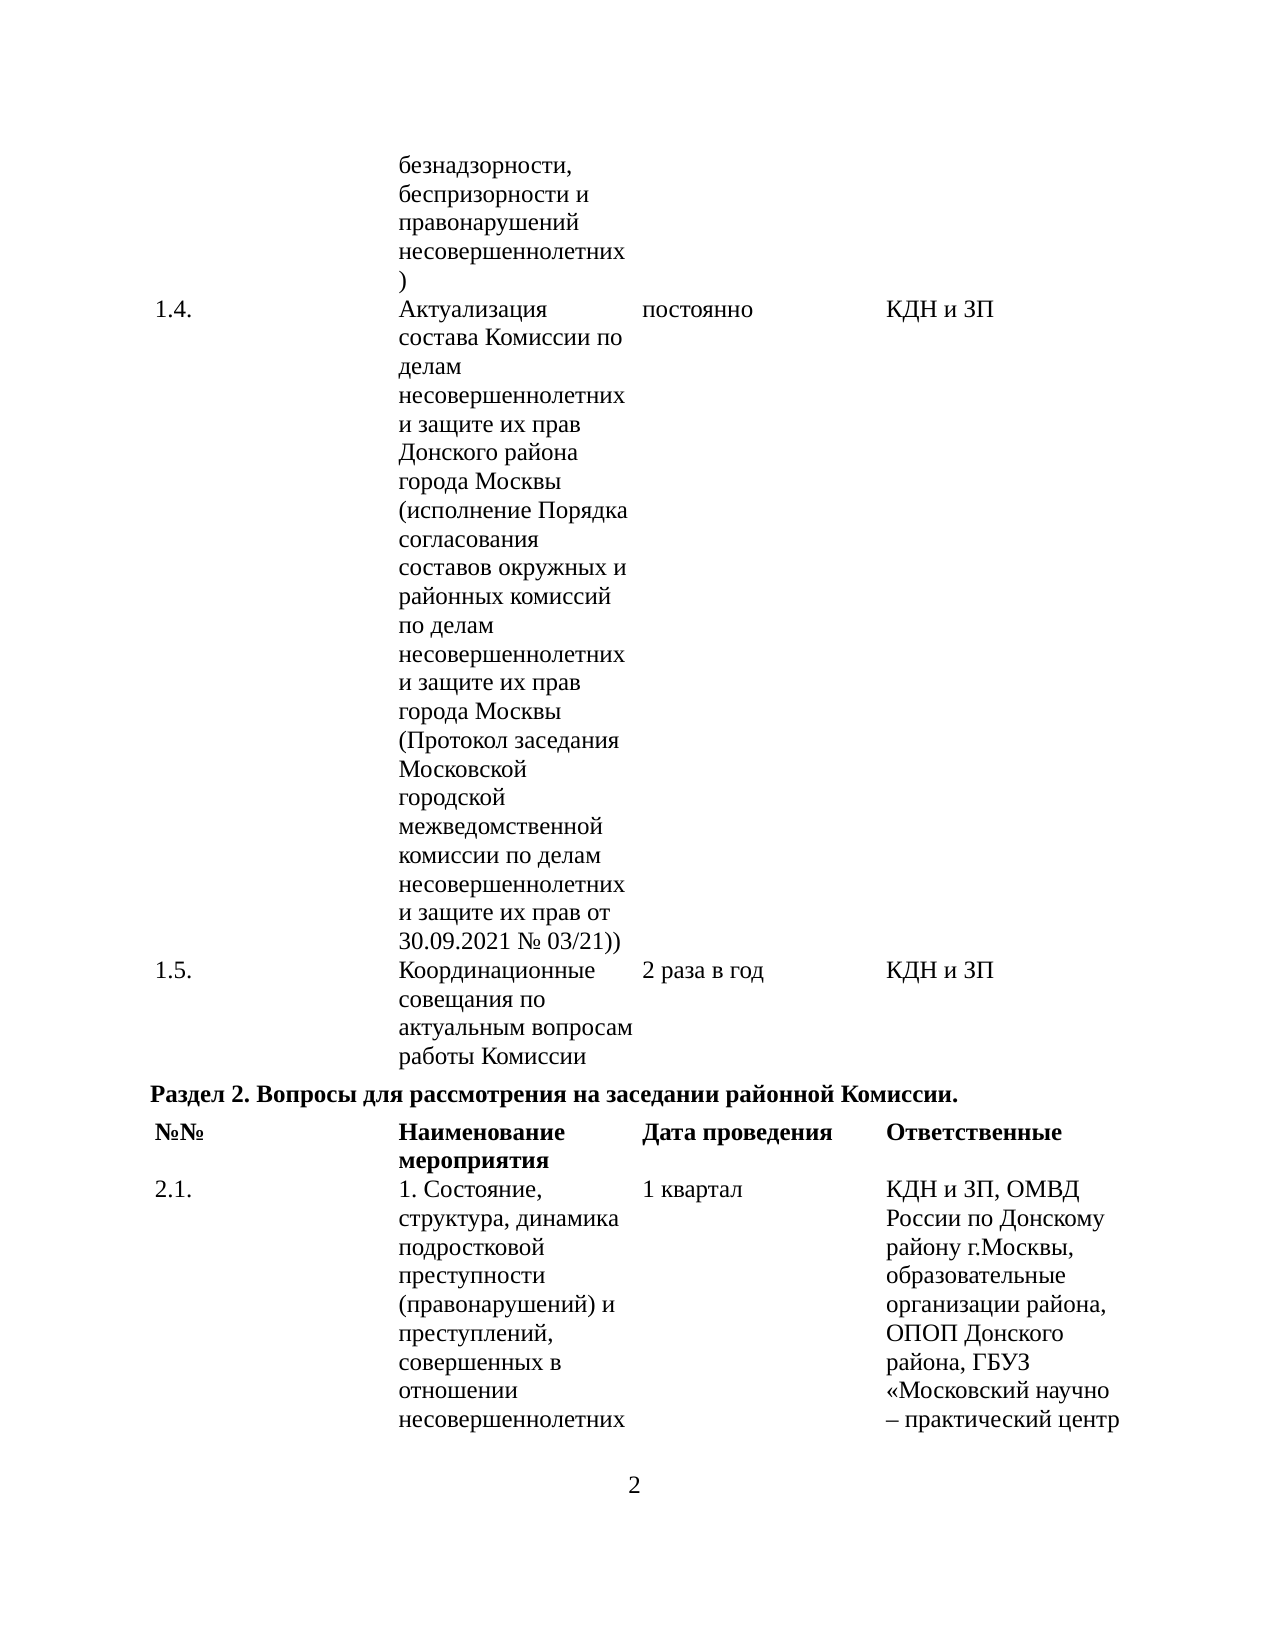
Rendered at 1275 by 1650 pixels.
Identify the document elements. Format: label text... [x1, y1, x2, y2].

table_cell 1 квартал [638, 1174, 881, 1433]
table_header Дата проведения [638, 1117, 881, 1174]
table_cell 1. Состояние, структура, динамика подростковой преступности (правонарушений) и преступлений, совершенных в отношении несовершеннолетних [394, 1174, 637, 1433]
table_cell КДН и ЗП, ОМВД России по Донскому району г.Москвы, образовательные организации района, ОПОП Донского района, ГБУЗ «Московский научно – практический центр [881, 1174, 1125, 1433]
text Раздел 2. Вопросы для рассмотрения на заседании районной Комиссии. [150, 1079, 1125, 1108]
table_cell постоянно [638, 294, 881, 955]
table_header Наименование мероприятия [394, 1117, 637, 1174]
table_cell [638, 150, 881, 294]
table_cell 2.1. [150, 1174, 394, 1433]
table_cell Актуализация состава Комиссии по делам несовершеннолетних и защите их прав Донского района города Москвы (исполнение Порядка согласования составов окружных и районных комиссий по делам несовершеннолетних и защите их прав города Москвы (Протокол заседания Московской городской межведомственной комиссии по делам несовершеннолетних и защите их прав от 30.09.2021 № 03/21)) [394, 294, 637, 955]
table_cell Координационные совещания по актуальным вопросам работы Комиссии [394, 955, 637, 1070]
table_cell 1.4. [150, 294, 394, 955]
table_header №№ [150, 1117, 394, 1174]
table_cell [150, 150, 394, 294]
table_cell КДН и ЗП [881, 294, 1125, 955]
table_cell КДН и ЗП [881, 955, 1125, 1070]
table_cell безнадзорности, беспризорности и правонарушений несовершеннолетних) [394, 150, 637, 294]
table_cell 2 раза в год [638, 955, 881, 1070]
table_cell [881, 150, 1125, 294]
table_header Ответственные [881, 1117, 1125, 1174]
table_cell 1.5. [150, 955, 394, 1070]
